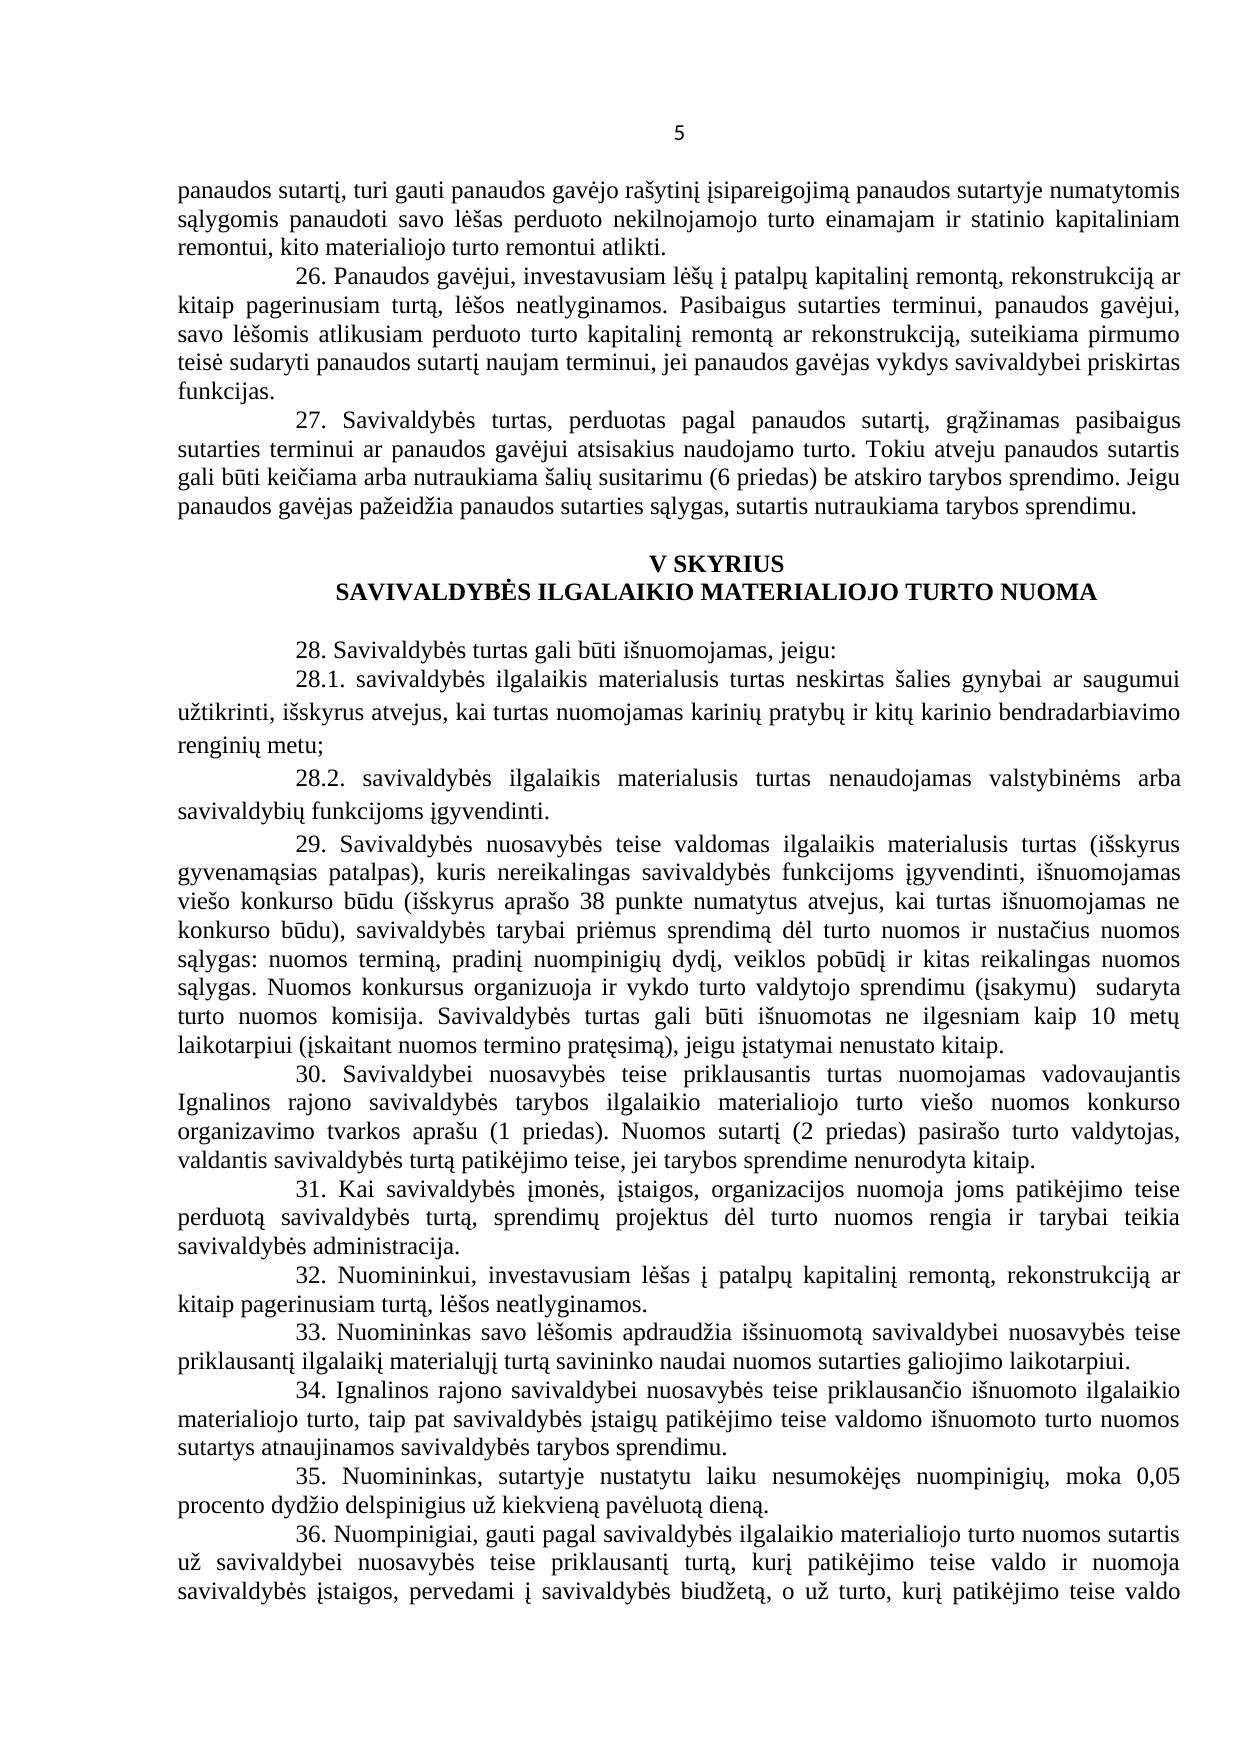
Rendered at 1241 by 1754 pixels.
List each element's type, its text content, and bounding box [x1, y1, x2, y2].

text 26. Panaudos gavėjui, investavusiam lėšų į patalpų kapitalinį remontą, rekonstrukciją ar kitaip pagerinusiam turtą, lėšos neatlyginamos. Pasibaigus sutarties terminui, panaudos gavėjui, savo lėšomis atlikusiam perduoto turto kapitalinį remontą ar rekonstrukciją, suteikiama pirmumo teisė sudaryti panaudos sutartį naujam terminui, jei panaudos gavėjas vykdys savivaldybei priskirtas funkcijas. [177, 261, 1181, 405]
text 28.2. savivaldybės ilgalaikis materialusis turtas nenaudojamas valstybinėms arba savivaldybių funkcijoms įgyvendinti. [177, 763, 1181, 824]
text SAVIVALDYBĖS ILGALAIKIO MATERIALIOJO TURTO NUOMA [177, 577, 1181, 606]
text 30. Savivaldybei nuosavybės teise priklausantis turtas nuomojamas vadovaujantis Ignalinos rajono savivaldybės tarybos ilgalaikio materialiojo turto viešo nuomos konkurso organizavimo tvarkos aprašu (1 priedas). Nuomos sutartį (2 priedas) pasirašo turto valdytojas, valdantis savivaldybės turtą patikėjimo teise, jei tarybos sprendime nenurodyta kitaip. [177, 1059, 1181, 1174]
text 28.1. savivaldybės ilgalaikis materialusis turtas neskirtas šalies gynybai ar saugumui užtikrinti, išskyrus atvejus, kai turtas nuomojamas karinių pratybų ir kitų karinio bendradarbiavimo renginių metu; [177, 664, 1181, 758]
text 36. Nuompinigiai, gauti pagal savivaldybės ilgalaikio materialiojo turto nuomos sutartis už savivaldybei nuosavybės teise priklausantį turtą, kurį patikėjimo teise valdo ir nuomoja savivaldybės įstaigos, pervedami į savivaldybės biudžetą, o už turto, kurį patikėjimo teise valdo [177, 1519, 1181, 1605]
text V SKYRIUS [177, 549, 1181, 577]
text 31. Kai savivaldybės įmonės, įstaigos, organizacijos nuomoja joms patikėjimo teise perduotą savivaldybės turtą, sprendimų projektus dėl turto nuomos rengia ir tarybai teikia savivaldybės administracija. [177, 1174, 1181, 1260]
text 33. Nuomininkas savo lėšomis apdraudžia išsinuomotą savivaldybei nuosavybės teise priklausantį ilgalaikį materialųjį turtą savininko naudai nuomos sutarties galiojimo laikotarpiui. [177, 1317, 1181, 1375]
text 28. Savivaldybės turtas gali būti išnuomojamas, jeigu: [177, 635, 1181, 664]
text 32. Nuomininkui, investavusiam lėšas į patalpų kapitalinį remontą, rekonstrukciją ar kitaip pagerinusiam turtą, lėšos neatlyginamos. [177, 1260, 1181, 1317]
text 29. Savivaldybės nuosavybės teise valdomas ilgalaikis materialusis turtas (išskyrus gyvenamąsias patalpas), kuris nereikalingas savivaldybės funkcijoms įgyvendinti, išnuomojamas viešo konkurso būdu (išskyrus aprašo 38 punkte numatytus atvejus, kai turtas išnuomojamas ne konkurso būdu), savivaldybės tarybai priėmus sprendimą dėl turto nuomos ir nustačius nuomos sąlygas: nuomos terminą, pradinį nuompinigių dydį, veiklos pobūdį ir kitas reikalingas nuomos sąlygas. Nuomos konkursus organizuoja ir vykdo turto valdytojo sprendimu (įsakymu) sudaryta turto nuomos komisija. Savivaldybės turtas gali būti išnuomotas ne ilgesniam kaip 10 metų laikotarpiui (įskaitant nuomos termino pratęsimą), jeigu įstatymai nenustato kitaip. [177, 829, 1181, 1059]
text panaudos sutartį, turi gauti panaudos gavėjo rašytinį įsipareigojimą panaudos sutartyje numatytomis sąlygomis panaudoti savo lėšas perduoto nekilnojamojo turto einamajam ir statinio kapitaliniam remontui, kito materialiojo turto remontui atlikti. [177, 175, 1181, 261]
text 34. Ignalinos rajono savivaldybei nuosavybės teise priklausančio išnuomoto ilgalaikio materialiojo turto, taip pat savivaldybės įstaigų patikėjimo teise valdomo išnuomoto turto nuomos sutartys atnaujinamos savivaldybės tarybos sprendimu. [177, 1375, 1181, 1461]
text 35. Nuomininkas, sutartyje nustatytu laiku nesumokėjęs nuompinigių, moka 0,05 procento dydžio delspinigius už kiekvieną pavėluotą dieną. [177, 1461, 1181, 1519]
text 27. Savivaldybės turtas, perduotas pagal panaudos sutartį, grąžinamas pasibaigus sutarties terminui ar panaudos gavėjui atsisakius naudojamo turto. Tokiu atveju panaudos sutartis gali būti keičiama arba nutraukiama šalių susitarimu (6 priedas) be atskiro tarybos sprendimo. Jeigu panaudos gavėjas pažeidžia panaudos sutarties sąlygas, sutartis nutraukiama tarybos sprendimu. [177, 405, 1181, 520]
